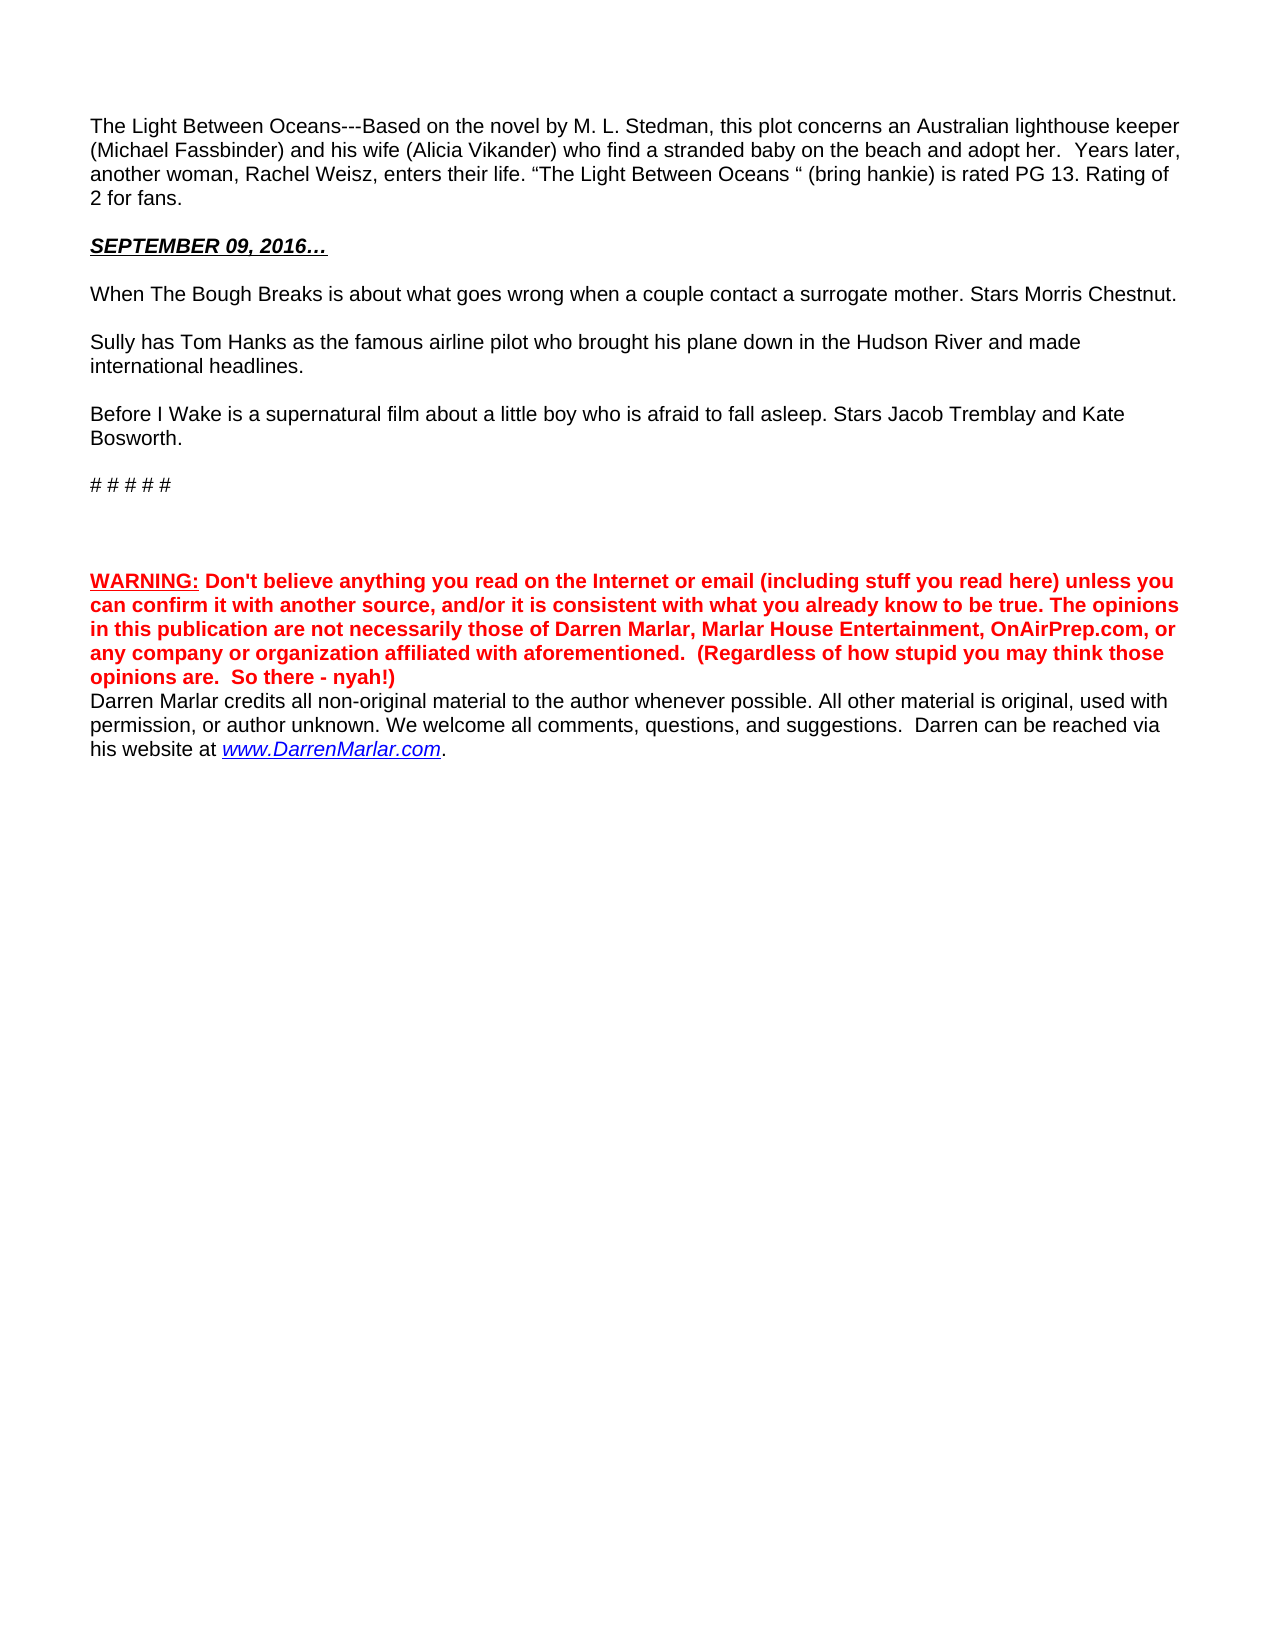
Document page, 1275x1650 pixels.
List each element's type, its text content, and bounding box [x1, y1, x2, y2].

text Darren Marlar credits all non-original material to the author whenever possible. All other material is original, used with permission, or author unknown. We welcome all comments, questions, and suggestions. Darren can be reached via his website at www.DarrenMarlar.com. [90, 689, 1185, 761]
text The Light Between Oceans---Based on the novel by M. L. Stedman, this plot concerns an Australian lighthouse keeper (Michael Fassbinder) and his wife (Alicia Vikander) who find a stranded baby on the beach and adopt her. Years later, another woman, Rachel Weisz, enters their life. “The Light Between Oceans “ (bring hankie) is rated PG 13. Rating of 2 for fans. [90, 114, 1185, 210]
text When The Bough Breaks is about what goes wrong when a couple contact a surrogate mother. Stars Morris Chestnut. [90, 282, 1185, 306]
text # # # # # [90, 473, 1185, 497]
text Before I Wake is a supernatural film about a little boy who is afraid to fall asleep. Stars Jacob Tremblay and Kate Bosworth. [90, 401, 1185, 449]
text SEPTEMBER 09, 2016… [90, 234, 1185, 258]
text Sully has Tom Hanks as the famous airline pilot who brought his plane down in the Hudson River and made international headlines. [90, 329, 1185, 377]
text WARNING: Don't believe anything you read on the Internet or email (including stuff you read here) unless you can confirm it with another source, and/or it is consistent with what you already know to be true. The opinions in this publication are not necessarily those of Darren Marlar, Marlar House Entertainment, OnAirPrep.com, or any company or organization affiliated with aforementioned. (Regardless of how stupid you may think those opinions are. So there - nyah!) [90, 569, 1185, 689]
